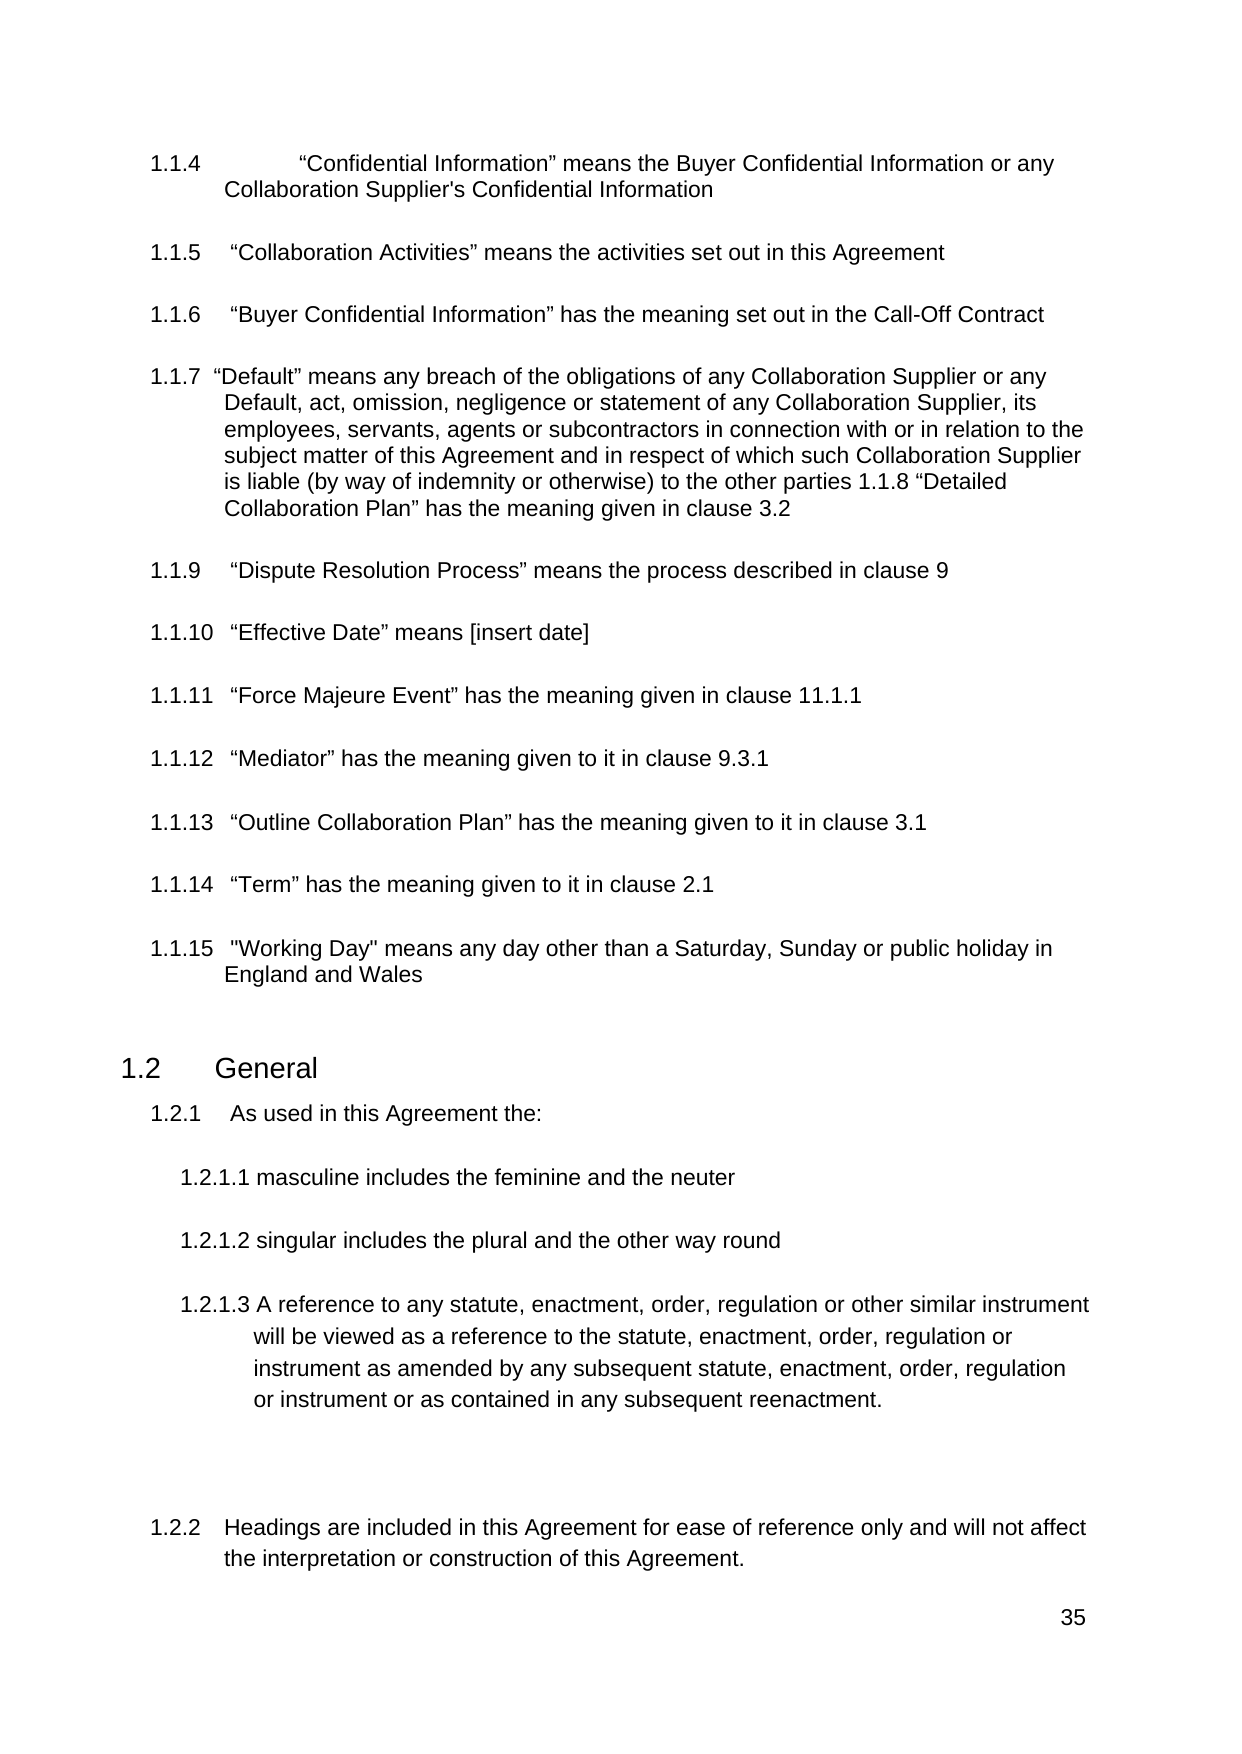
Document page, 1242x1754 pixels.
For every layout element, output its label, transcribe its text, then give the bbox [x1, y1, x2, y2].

subtitle 1.1.12 “Mediator” has the meaning given to it in clause 9.3.1 [150, 744, 1090, 771]
subtitle 1.1.13 “Outline Collaboration Plan” has the meaning given to it in clause 3.1 [150, 808, 1090, 835]
subtitle 1.2.1.2 singular includes the plural and the other way round [180, 1227, 1090, 1254]
subtitle 1.2.1.3 A reference to any statute, enactment, order, regulation or other similar instrument will be viewed as a reference to the statute, enactment, order, regulation or instrument as amended by any subsequent statute, enactment, order, regulation or instrument or as contained in any subsequent reenactment. [180, 1291, 1090, 1412]
subtitle 1.2.1 As used in this Agreement the: [150, 1100, 1092, 1126]
subtitle 1.1.15 "Working Day" means any day other than a Saturday, Sunday or public holiday in England and Wales [150, 935, 1090, 988]
subtitle 1.2 General [120, 1051, 1092, 1084]
subtitle 1.1.10 “Effective Date” means [insert date] [150, 619, 1090, 645]
subtitle 1.1.4 “Confidential Information” means the Buyer Confidential Information or any Collaboration Supplier's Confidential Information [150, 150, 1090, 203]
subtitle 1.1.7 “Default” means any breach of the obligations of any Collaboration Supplier or any Default, act, omission, negligence or statement of any Collaboration Supplier, its employees, servants, agents or subcontractors in connection with or in relation to the subject matter of this Agreement and in respect of which such Collaboration Supplier is liable (by way of indemnity or otherwise) to the other parties 1.1.8 “Detailed Collaboration Plan” has the meaning given in clause 3.2 [150, 363, 1092, 521]
subtitle 1.1.6 “Buyer Confidential Information” has the meaning set out in the Call-Off Contract [150, 301, 1092, 327]
subtitle 1.1.14 “Term” has the meaning given to it in clause 2.1 [150, 871, 1090, 898]
subtitle 1.1.9 “Dispute Resolution Process” means the process described in clause 9 [150, 557, 1092, 583]
subtitle 1.1.11 “Force Majeure Event” has the meaning given in clause 11.1.1 [150, 682, 1090, 708]
subtitle 1.2.2 Headings are included in this Agreement for ease of reference only and will not affect the interpretation or construction of this Agreement. [150, 1514, 1090, 1572]
subtitle 1.1.5 “Collaboration Activities” means the activities set out in this Agreement [150, 238, 1090, 265]
subtitle 1.2.1.1 masculine includes the feminine and the neuter [180, 1164, 1090, 1190]
